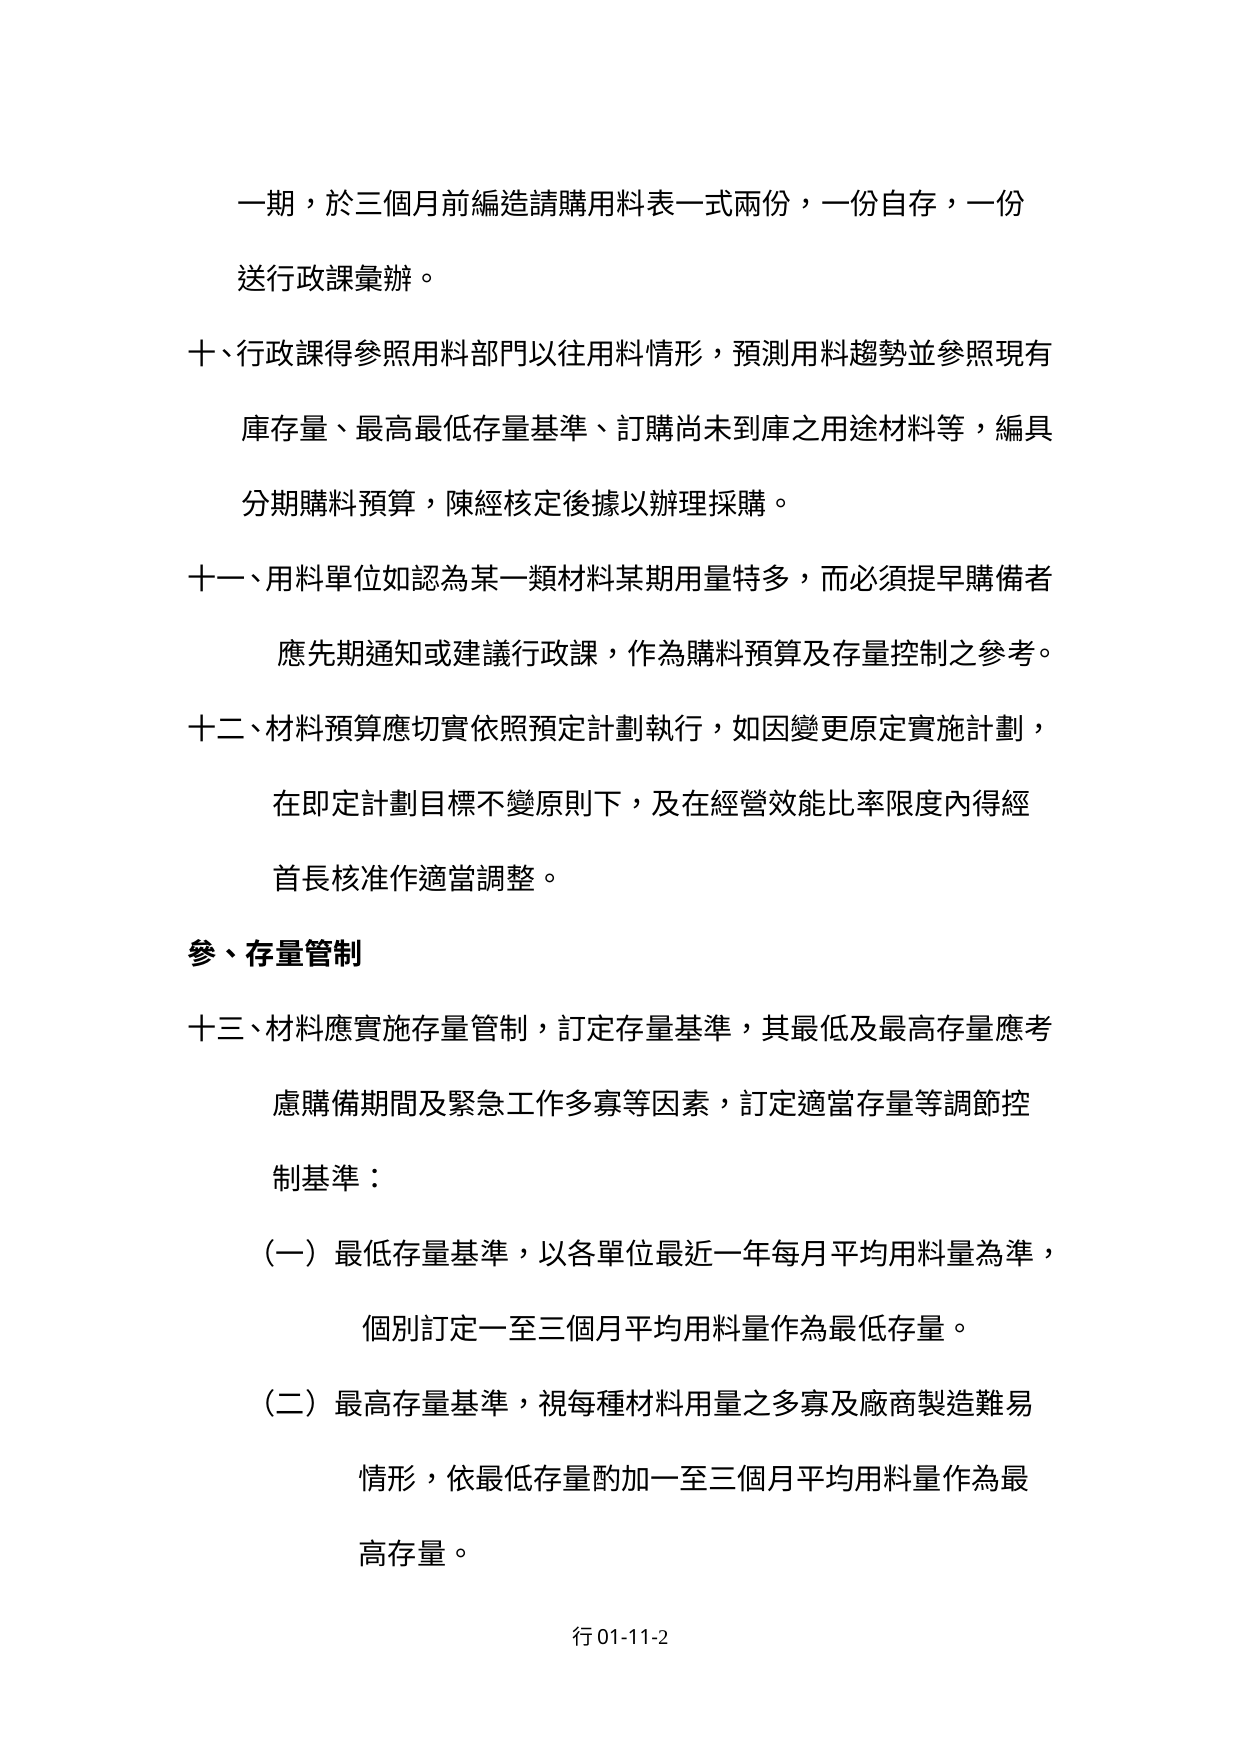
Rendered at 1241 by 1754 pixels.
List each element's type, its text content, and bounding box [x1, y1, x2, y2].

text （二）最高存量基準，視每種材料用量之多寡及廠商製造難易情形，依最低存量酌加一至三個月平均用料量作為最高存量。 [216, 1364, 1053, 1589]
text 十三、材料應實施存量管制，訂定存量基準，其最低及最高存量應考慮購備期間及緊急工作多寡等因素，訂定適當存量等調節控制基準： [187, 989, 1053, 1214]
text （一）最低存量基準，以各單位最近一年每月平均用料量為準，個別訂定一至三個月平均用料量作為最低存量。 [216, 1214, 1053, 1364]
text 參、存量管制 [187, 914, 1053, 989]
text 一期，於三個月前編造請購用料表一式兩份，一份自存，一份送行政課彙辦。 [187, 164, 1053, 314]
text 十二、材料預算應切實依照預定計劃執行，如因變更原定實施計劃，在即定計劃目標不變原則下，及在經營效能比率限度內得經首長核准作適當調整。 [187, 689, 1053, 914]
text 十、行政課得參照用料部門以往用料情形，預測用料趨勢並參照現有庫存量、最高最低存量基準、訂購尚未到庫之用途材料等，編具分期購料預算，陳經核定後據以辦理採購。 [187, 314, 1053, 539]
text 十一、用料單位如認為某一類材料某期用量特多，而必須提早購備者，應先期通知或建議行政課，作為購料預算及存量控制之參考。 [187, 539, 1053, 689]
